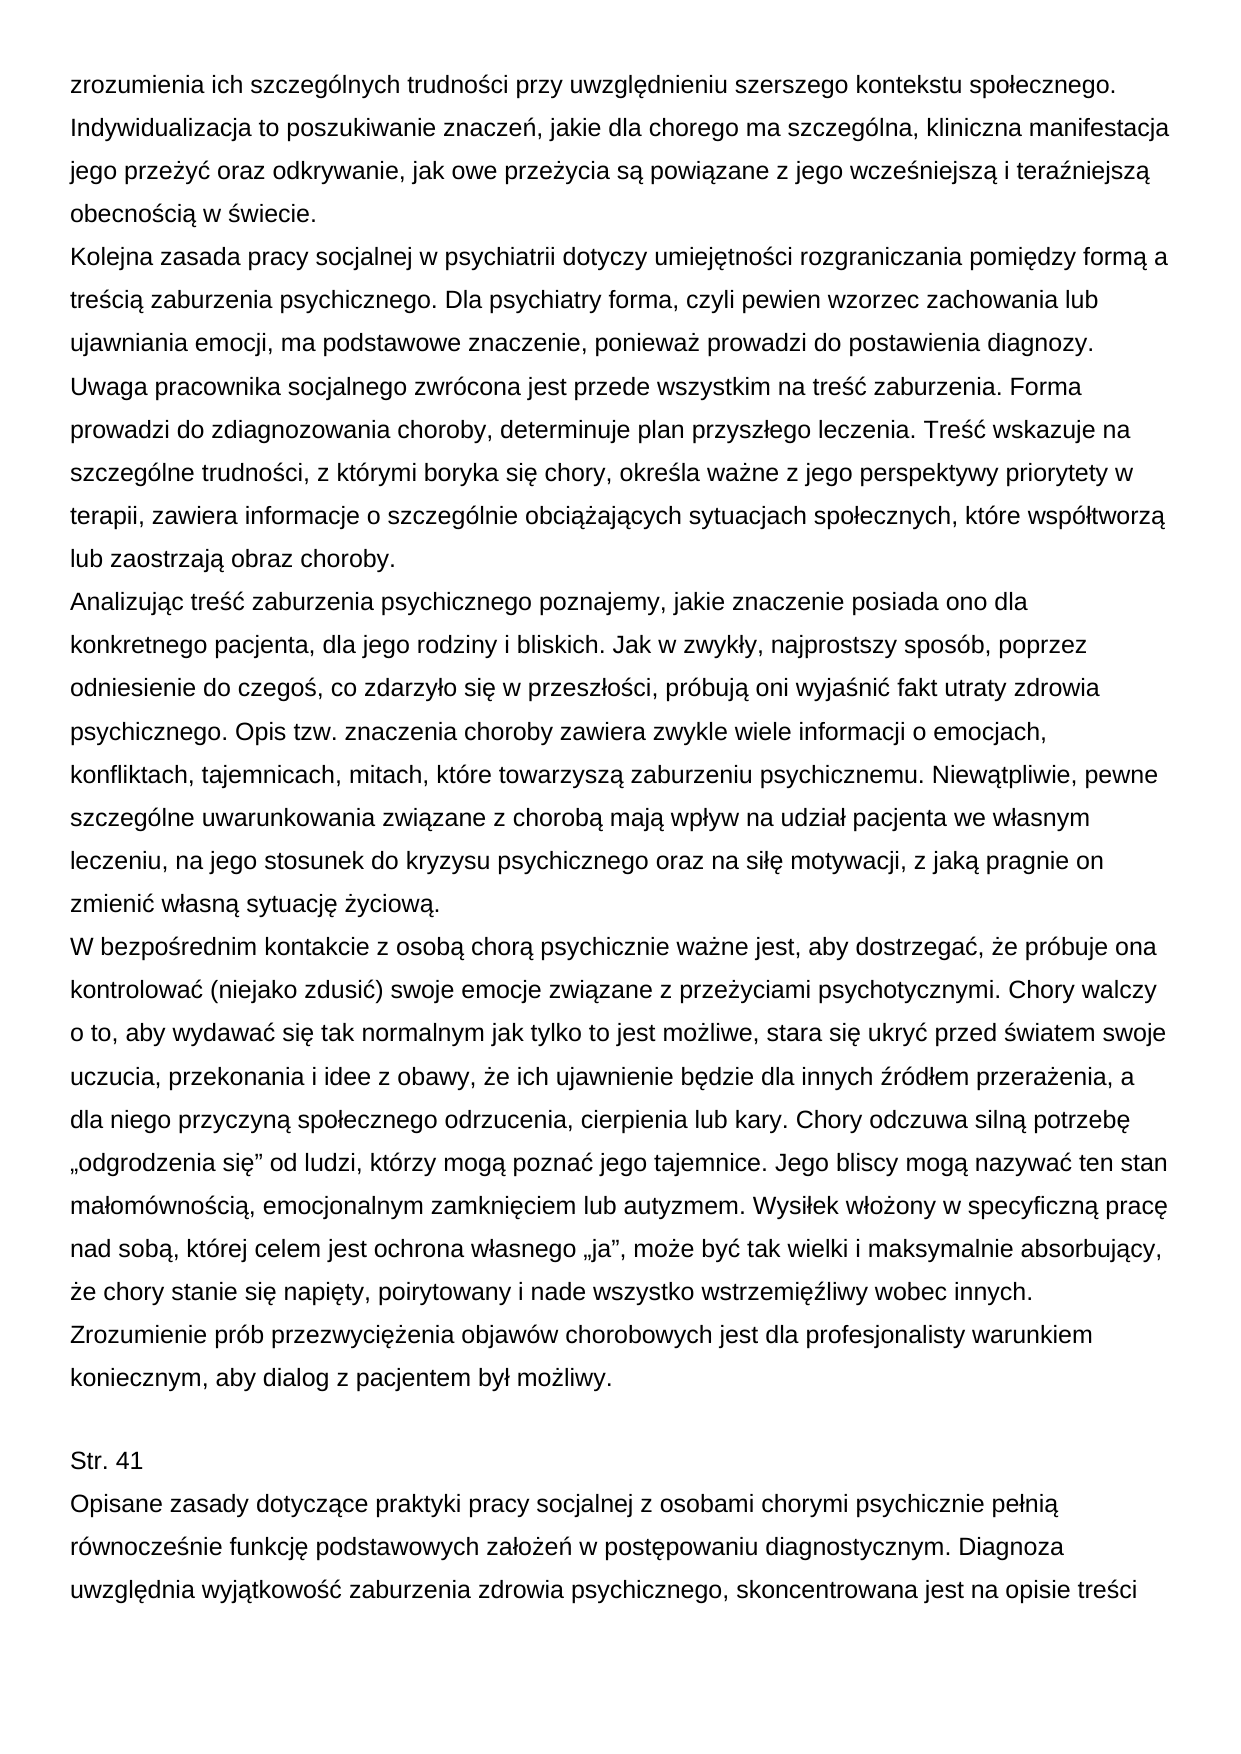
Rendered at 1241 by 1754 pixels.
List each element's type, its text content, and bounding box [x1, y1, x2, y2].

text Kolejna zasada pracy socjalnej w psychiatrii dotyczy umiejętności rozgraniczania pomiędzy formą a treścią zaburzenia psychicznego. Dla psychiatry forma, czyli pewien wzorzec zachowania lub ujawniania emocji, ma podstawowe znaczenie, ponieważ prowadzi do postawienia diagnozy. Uwaga pracownika socjalnego zwrócona jest przede wszystkim na treść zaburzenia. Forma prowadzi do zdiagnozowania choroby, determinuje plan przyszłego leczenia. Treść wskazuje na szczególne trudności, z którymi boryka się chory, określa ważne z jego perspektywy priorytety w terapii, zawiera informacje o szczególnie obciążających sytuacjach społecznych, które współtworzą lub zaostrzają obraz choroby. [70, 242, 1171, 573]
text Opisane zasady dotyczące praktyki pracy socjalnej z osobami chorymi psychicznie pełnią równocześnie funkcję podstawowych założeń w postępowaniu diagnostycznym. Diagnoza uwzględnia wyjątkowość zaburzenia zdrowia psychicznego, skoncentrowana jest na opisie treści [70, 1489, 1171, 1604]
text Analizując treść zaburzenia psychicznego poznajemy, jakie znaczenie posiada ono dla konkretnego pacjenta, dla jego rodziny i bliskich. Jak w zwykły, najprostszy sposób, poprzez odniesienie do czegoś, co zdarzyło się w przeszłości, próbują oni wyjaśnić fakt utraty zdrowia psychicznego. Opis tzw. znaczenia choroby zawiera zwykle wiele informacji o emocjach, konfliktach, tajemnicach, mitach, które towarzyszą zaburzeniu psychicznemu. Niewątpliwie, pewne szczególne uwarunkowania związane z chorobą mają wpływ na udział pacjenta we własnym leczeniu, na jego stosunek do kryzysu psychicznego oraz na siłę motywacji, z jaką pragnie on zmienić własną sytuację życiową. [70, 587, 1171, 918]
text Str. 41 [70, 1446, 1171, 1475]
text zrozumienia ich szczególnych trudności przy uwzględnieniu szerszego kontekstu społecznego. Indywidualizacja to poszukiwanie znaczeń, jakie dla chorego ma szczególna, kliniczna manifestacja jego przeżyć oraz odkrywanie, jak owe przeżycia są powiązane z jego wcześniejszą i teraźniejszą obecnością w świecie. [70, 70, 1171, 228]
text W bezpośrednim kontakcie z osobą chorą psychicznie ważne jest, aby dostrzegać, że próbuje ona kontrolować (niejako zdusić) swoje emocje związane z przeżyciami psychotycznymi. Chory walczy o to, aby wydawać się tak normalnym jak tylko to jest możliwe, stara się ukryć przed światem swoje uczucia, przekonania i idee z obawy, że ich ujawnienie będzie dla innych źródłem przerażenia, a dla niego przyczyną społecznego odrzucenia, cierpienia lub kary. Chory odczuwa silną potrzebę „odgrodzenia się” od ludzi, którzy mogą poznać jego tajemnice. Jego bliscy mogą nazywać ten stan małomównością, emocjonalnym zamknięciem lub autyzmem. Wysiłek włożony w specyficzną pracę nad sobą, której celem jest ochrona własnego „ja”, może być tak wielki i maksymalnie absorbujący, że chory stanie się napięty, poirytowany i nade wszystko wstrzemięźliwy wobec innych. Zrozumienie prób przezwyciężenia objawów chorobowych jest dla profesjonalisty warunkiem koniecznym, aby dialog z pacjentem był możliwy. [70, 932, 1171, 1392]
